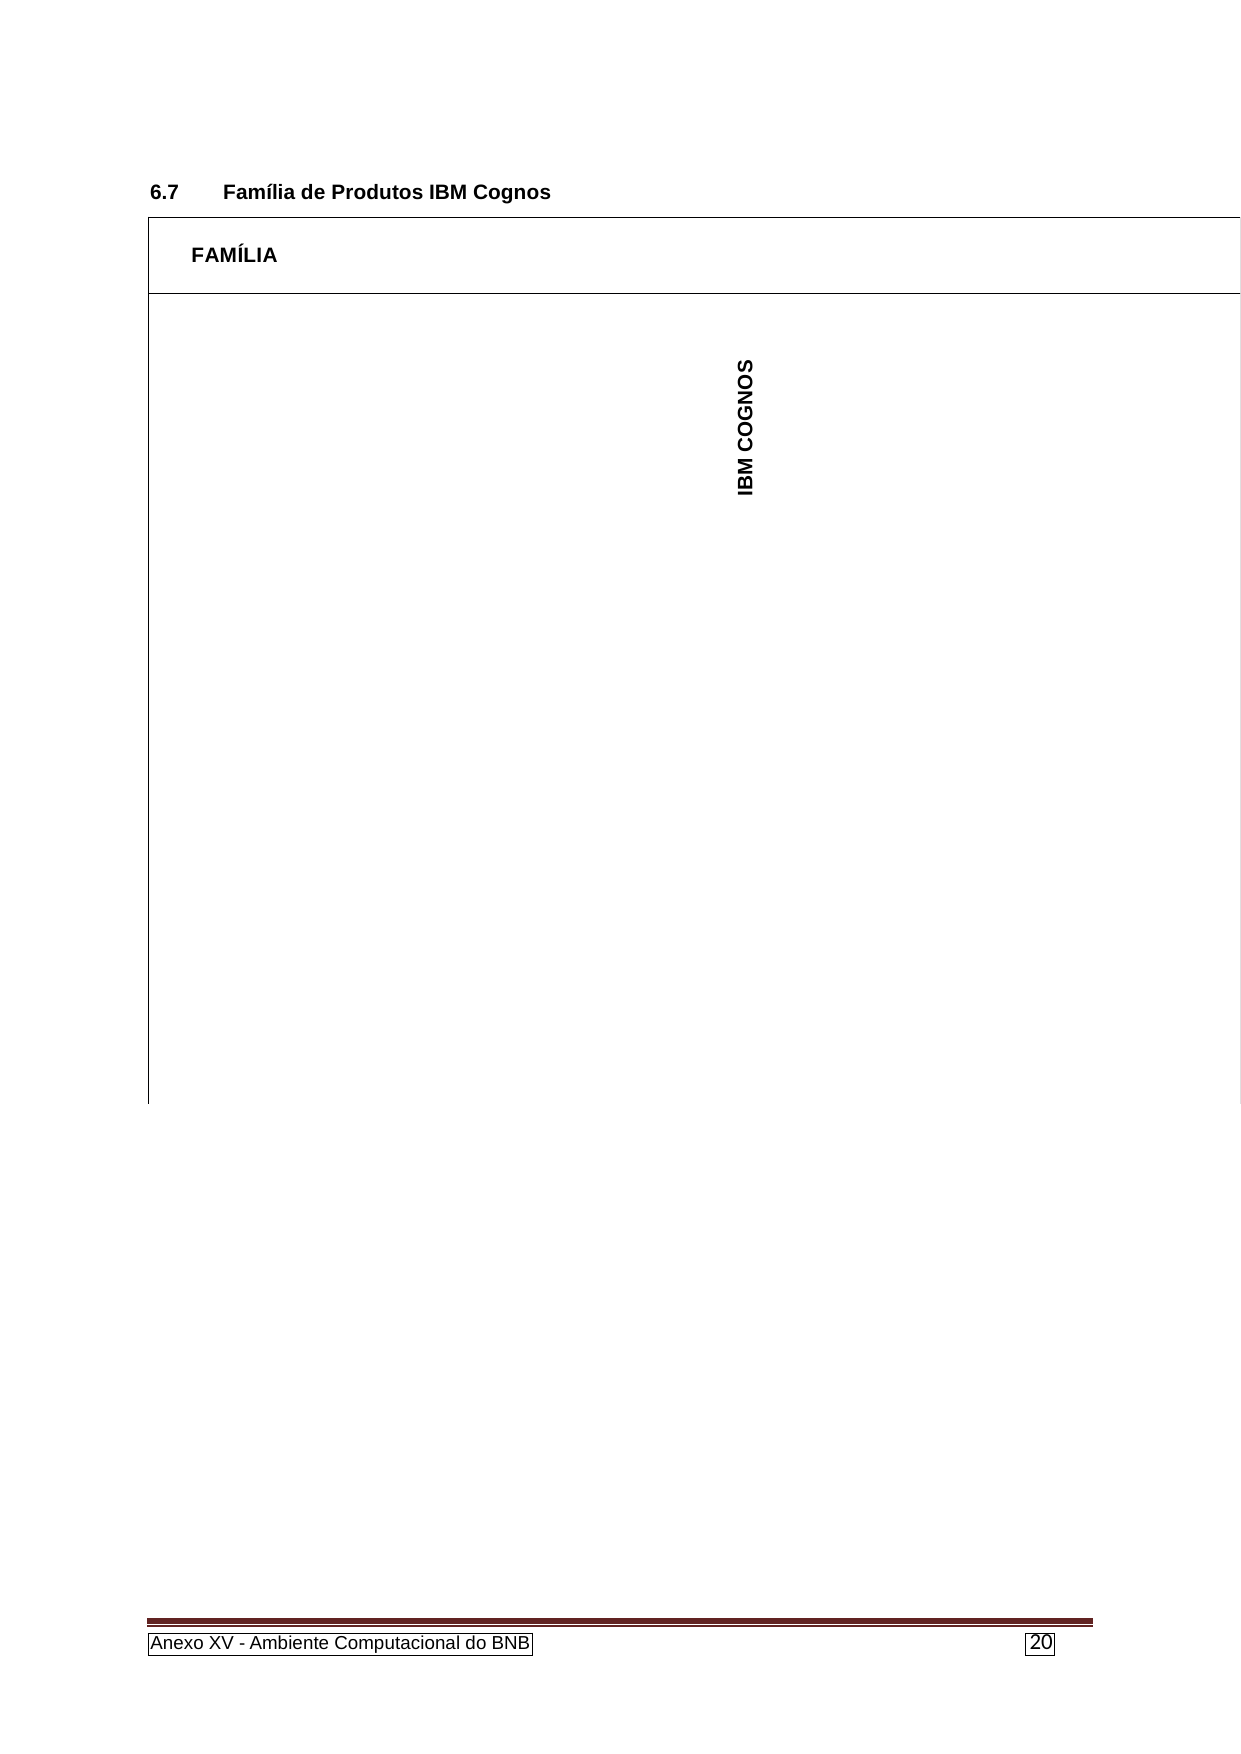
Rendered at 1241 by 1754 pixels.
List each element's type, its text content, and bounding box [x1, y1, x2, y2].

text 6.7 Família de Produtos IBM Cognos [150, 180, 1153, 204]
table_header FAMÍLIA [149, 218, 1240, 293]
table_cell IBM COGNOS [149, 294, 1240, 1103]
